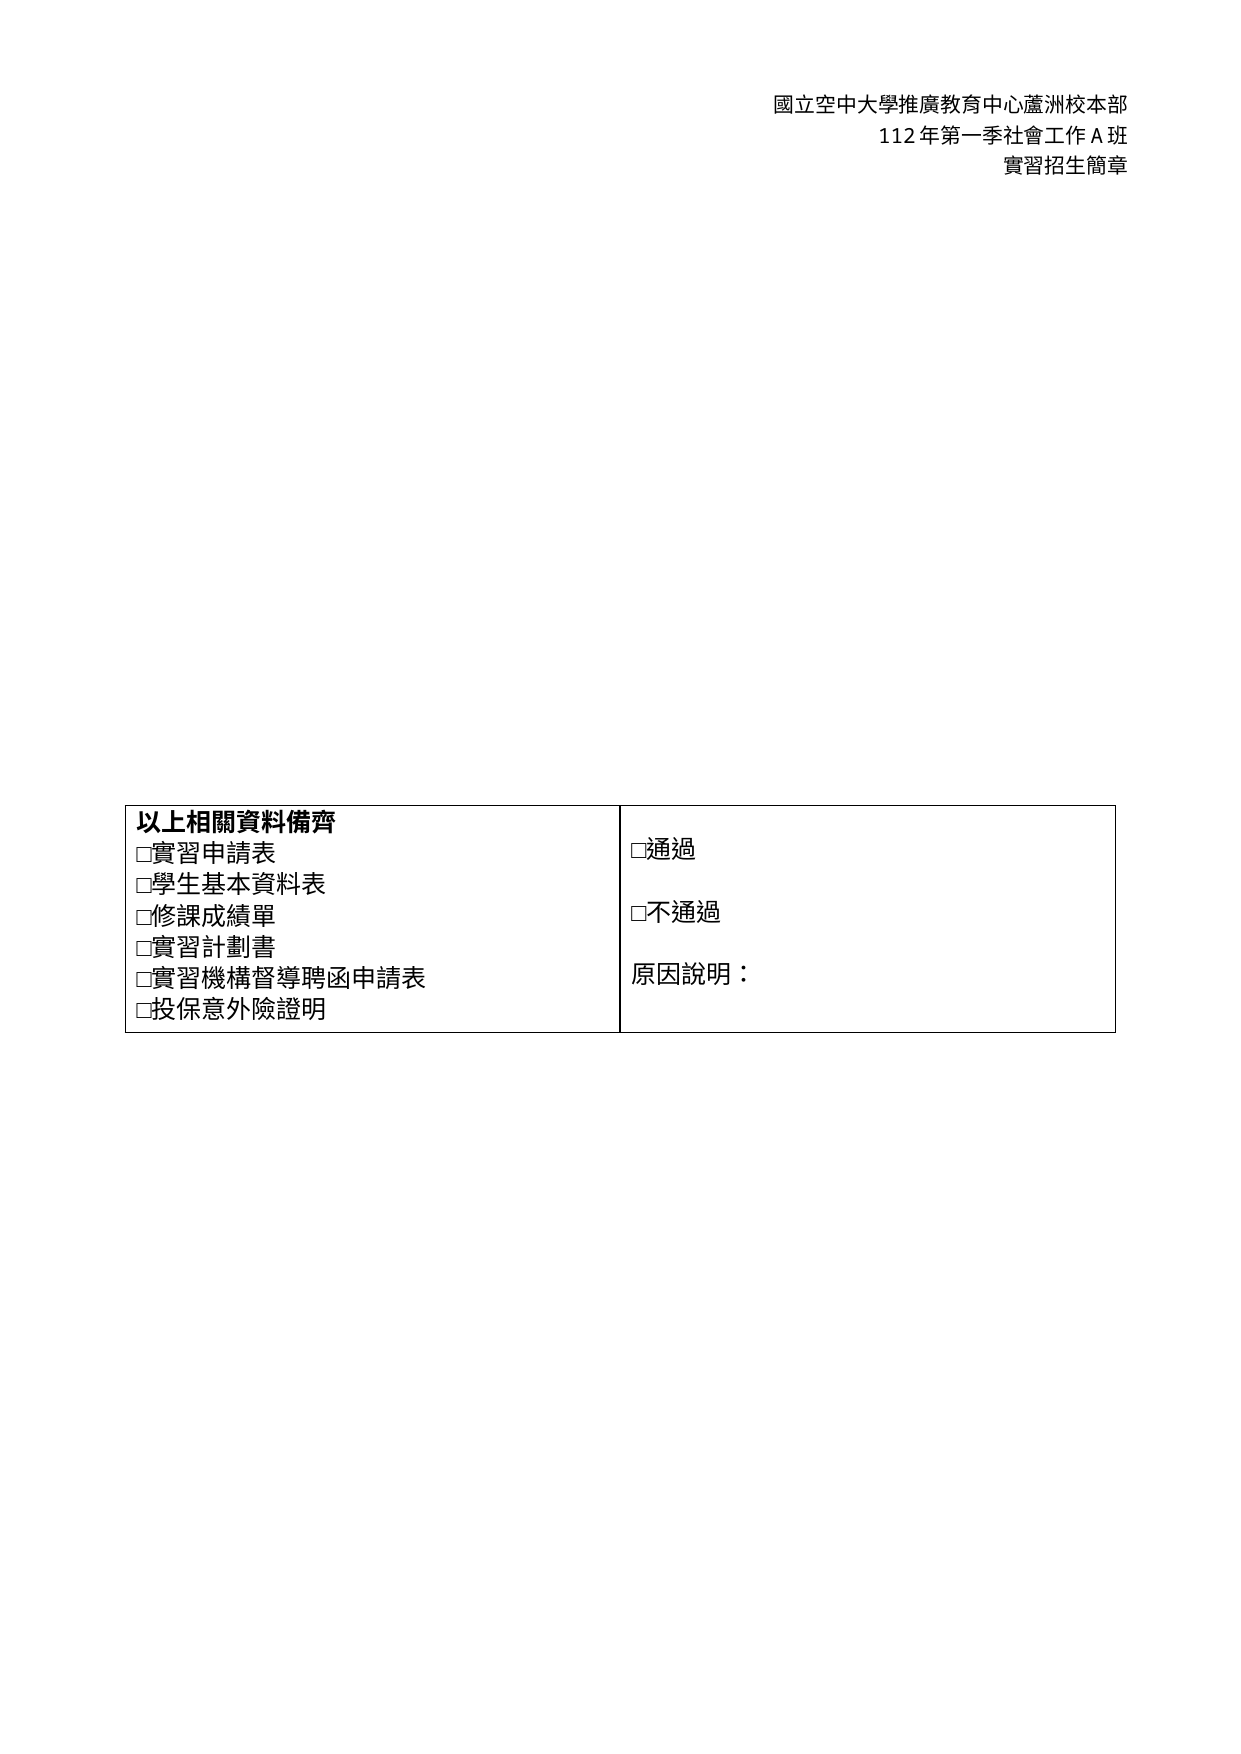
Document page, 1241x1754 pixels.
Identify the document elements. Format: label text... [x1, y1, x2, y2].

table_cell 以上相關資料備齊 □實習申請表 □學生基本資料表 □修課成績單 □實習計劃書 □實習機構督導聘函申請表 □投保意外險證明 [126, 806, 619, 1032]
table_cell □通過 □不通過 原因說明： [621, 806, 1115, 1032]
